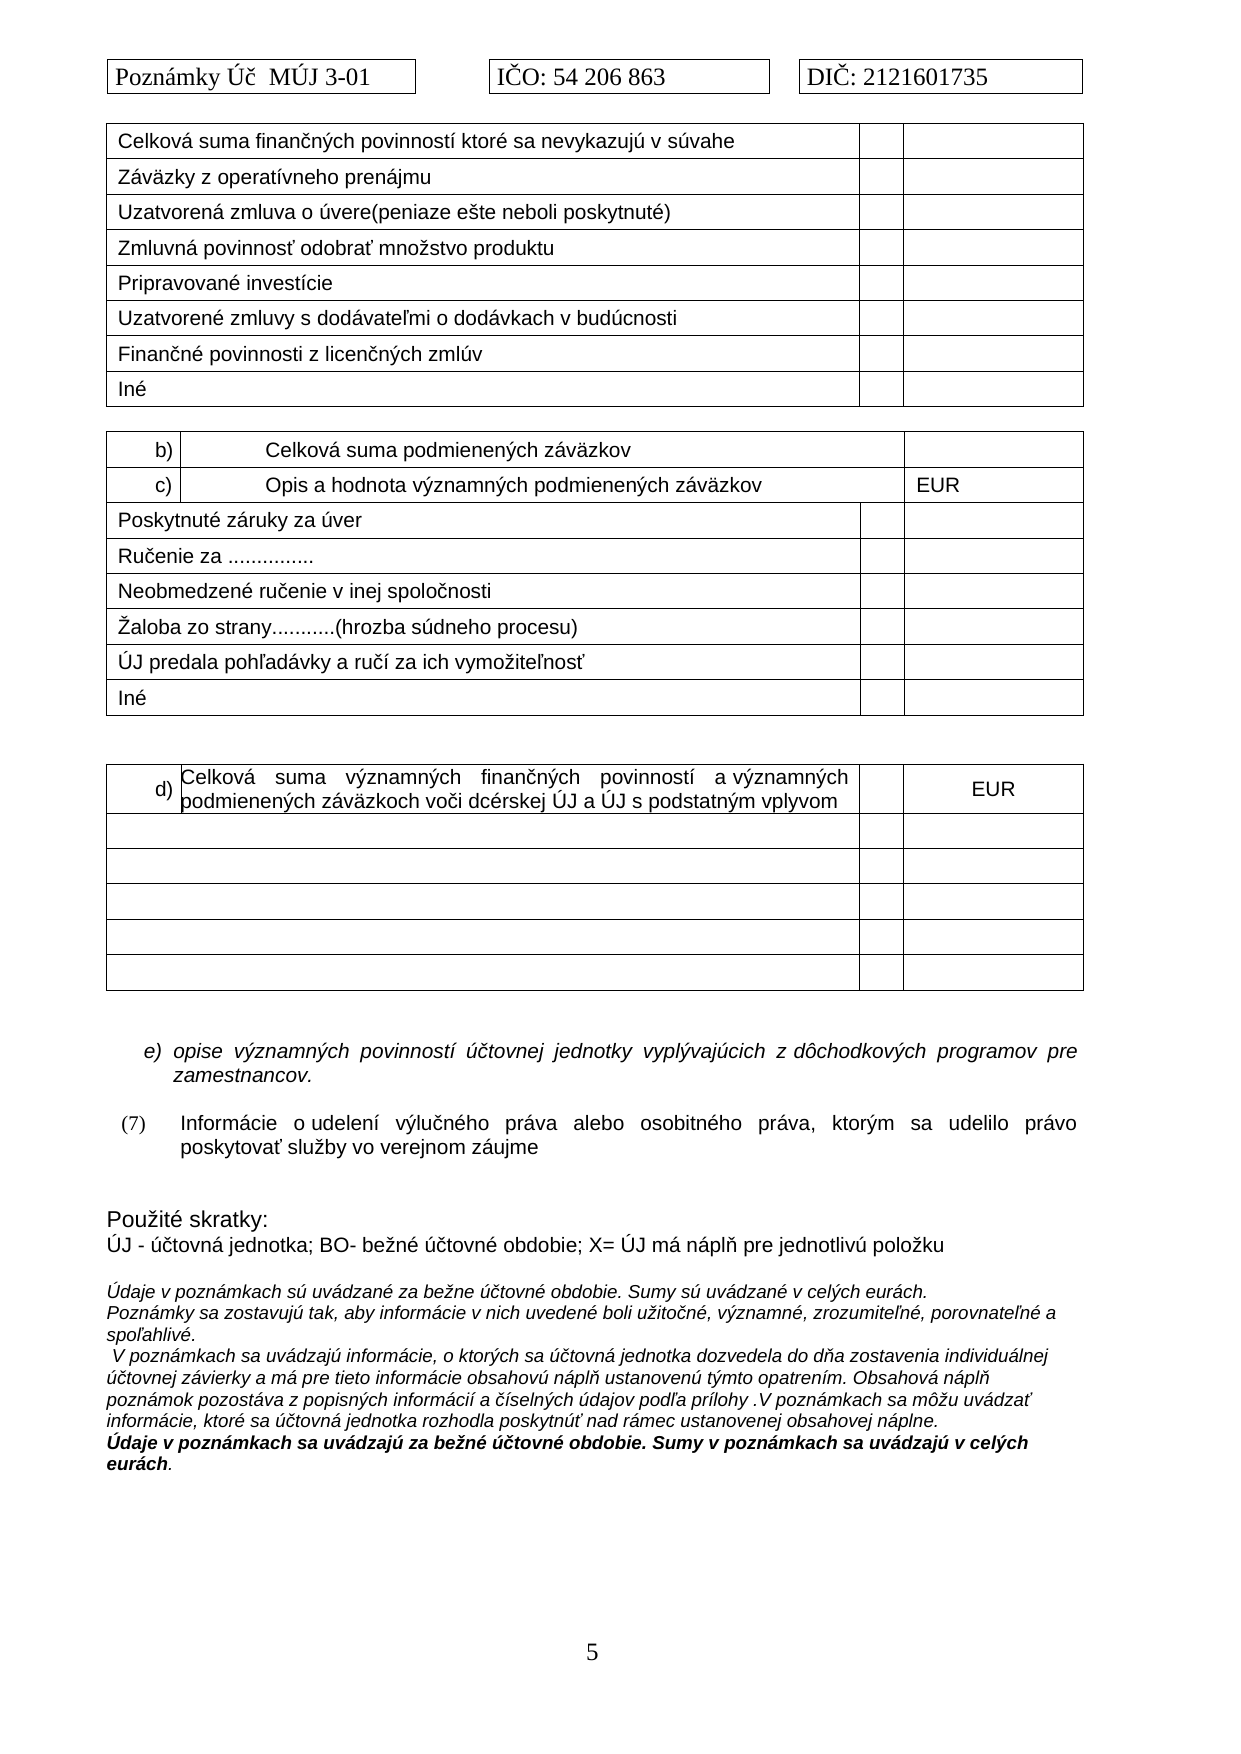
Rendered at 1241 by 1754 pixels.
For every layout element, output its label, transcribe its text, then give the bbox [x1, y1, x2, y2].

table_cell Iné [107, 372, 859, 406]
table_cell [860, 159, 903, 194]
table_cell [905, 574, 1083, 608]
table_header [860, 765, 903, 812]
table_cell [904, 301, 1083, 335]
table_cell [904, 336, 1083, 371]
table_cell [860, 336, 903, 371]
table_cell [107, 814, 859, 848]
list opise významných povinností účtovnej jednotky vyplývajúcich z dôchodkových programov pre zamestnancov. [143, 1038, 1078, 1086]
table_cell ÚJ predala pohľadávky a ručí za ich vymožiteľnosť [107, 645, 860, 679]
table_cell Opis a hodnota významných podmienených záväzkov [181, 468, 904, 502]
table_cell [905, 539, 1083, 573]
table_cell Záväzky z operatívneho prenájmu [107, 159, 859, 194]
table_cell [860, 266, 903, 300]
table_cell [904, 849, 1083, 883]
table_cell [861, 680, 904, 714]
table_cell Neobmedzené ručenie v inej spoločnosti [107, 574, 860, 608]
table_cell Zmluvná povinnosť odobrať množstvo produktu [107, 230, 859, 264]
text Poznámky sa zostavujú tak, aby informácie v nich uvedené boli užitočné, významné, zrozumiteľné, porovnateľné a spoľahlivé. [106, 1302, 1078, 1345]
table_cell [860, 920, 903, 954]
table_cell [904, 814, 1083, 848]
text V poznámkach sa uvádzajú informácie, o ktorých sa účtovná jednotka dozvedela do dňa zostavenia individuálnej účtovnej závierky a má pre tieto informácie obsahovú náplň ustanovenú týmto opatrením. Obsahová náplň poznámok pozostáva z popisných informácií a číselných údajov podľa prílohy .V poznámkach sa môžu uvádzať informácie, ktoré sa účtovná jednotka rozhodla poskytnúť nad rámec ustanovenej obsahovej náplne. [106, 1345, 1078, 1432]
table_cell Uzatvorená zmluva o úvere(peniaze ešte neboli poskytnuté) [107, 195, 859, 229]
table_cell Iné [107, 680, 860, 714]
table_cell [861, 503, 904, 537]
text Údaje v poznámkach sú uvádzané za bežne účtovné obdobie. Sumy sú uvádzané v celých eurách. [106, 1281, 1078, 1302]
table_cell [904, 920, 1083, 954]
table_cell [904, 266, 1083, 300]
table_cell [860, 814, 903, 848]
table_cell [860, 372, 903, 406]
table_cell [861, 609, 904, 644]
list Informácie o udelení výlučného práva alebo osobitného práva, ktorým sa udelilo právo poskytovať služby vo verejnom záujme [121, 1110, 1078, 1158]
table_cell [904, 230, 1083, 264]
table_cell [904, 195, 1083, 229]
table_header [107, 432, 180, 467]
table_cell [107, 849, 859, 883]
text Údaje v poznámkach sa uvádzajú za bežné účtovné obdobie. Sumy v poznámkach sa uvádzajú v celých eurách. [106, 1432, 1078, 1475]
table_cell [904, 124, 1083, 158]
table_cell [107, 884, 859, 919]
table_cell [904, 159, 1083, 194]
table_cell [861, 574, 904, 608]
table_cell [860, 849, 903, 883]
table_cell [905, 645, 1083, 679]
table_header [905, 432, 1083, 467]
table_cell Finančné povinnosti z licenčných zmlúv [107, 336, 859, 371]
text ÚJ - účtovná jednotka; BO- bežné účtovné obdobie; X= ÚJ má náplň pre jednotlivú položku [106, 1233, 1078, 1257]
table_cell [905, 609, 1083, 644]
table_cell Poskytnuté záruky za úver [107, 503, 860, 537]
table_cell [904, 955, 1083, 989]
table_cell [860, 195, 903, 229]
table_cell [107, 468, 180, 502]
table_cell [861, 645, 904, 679]
table_cell Celková suma finančných povinností ktoré sa nevykazujú v súvahe [107, 124, 859, 158]
table_cell [860, 230, 903, 264]
table_cell [905, 503, 1083, 537]
table_cell [860, 124, 903, 158]
table_header Celková suma významných finančných povinností a významných podmienených záväzkoch voči dcérskej ÚJ a ÚJ s podstatným vplyvom [182, 765, 859, 812]
table_cell [861, 539, 904, 573]
table_cell EUR [905, 468, 1083, 502]
table_header EUR [904, 765, 1083, 812]
table_cell [860, 884, 903, 919]
table_cell Uzatvorené zmluvy s dodávateľmi o dodávkach v budúcnosti [107, 301, 859, 335]
table_header [107, 765, 181, 812]
table_cell [107, 920, 859, 954]
table_cell Žaloba zo strany...........(hrozba súdneho procesu) [107, 609, 860, 644]
table_cell [107, 955, 859, 989]
table_cell Ručenie za ............... [107, 539, 860, 573]
table_cell [860, 955, 903, 989]
table_cell [904, 884, 1083, 919]
text Použité skratky: [106, 1206, 1078, 1233]
table_cell [860, 301, 903, 335]
table_cell [905, 680, 1083, 714]
table_cell Pripravované investície [107, 266, 859, 300]
table_cell [904, 372, 1083, 406]
table_header Celková suma podmienených záväzkov [181, 432, 904, 467]
